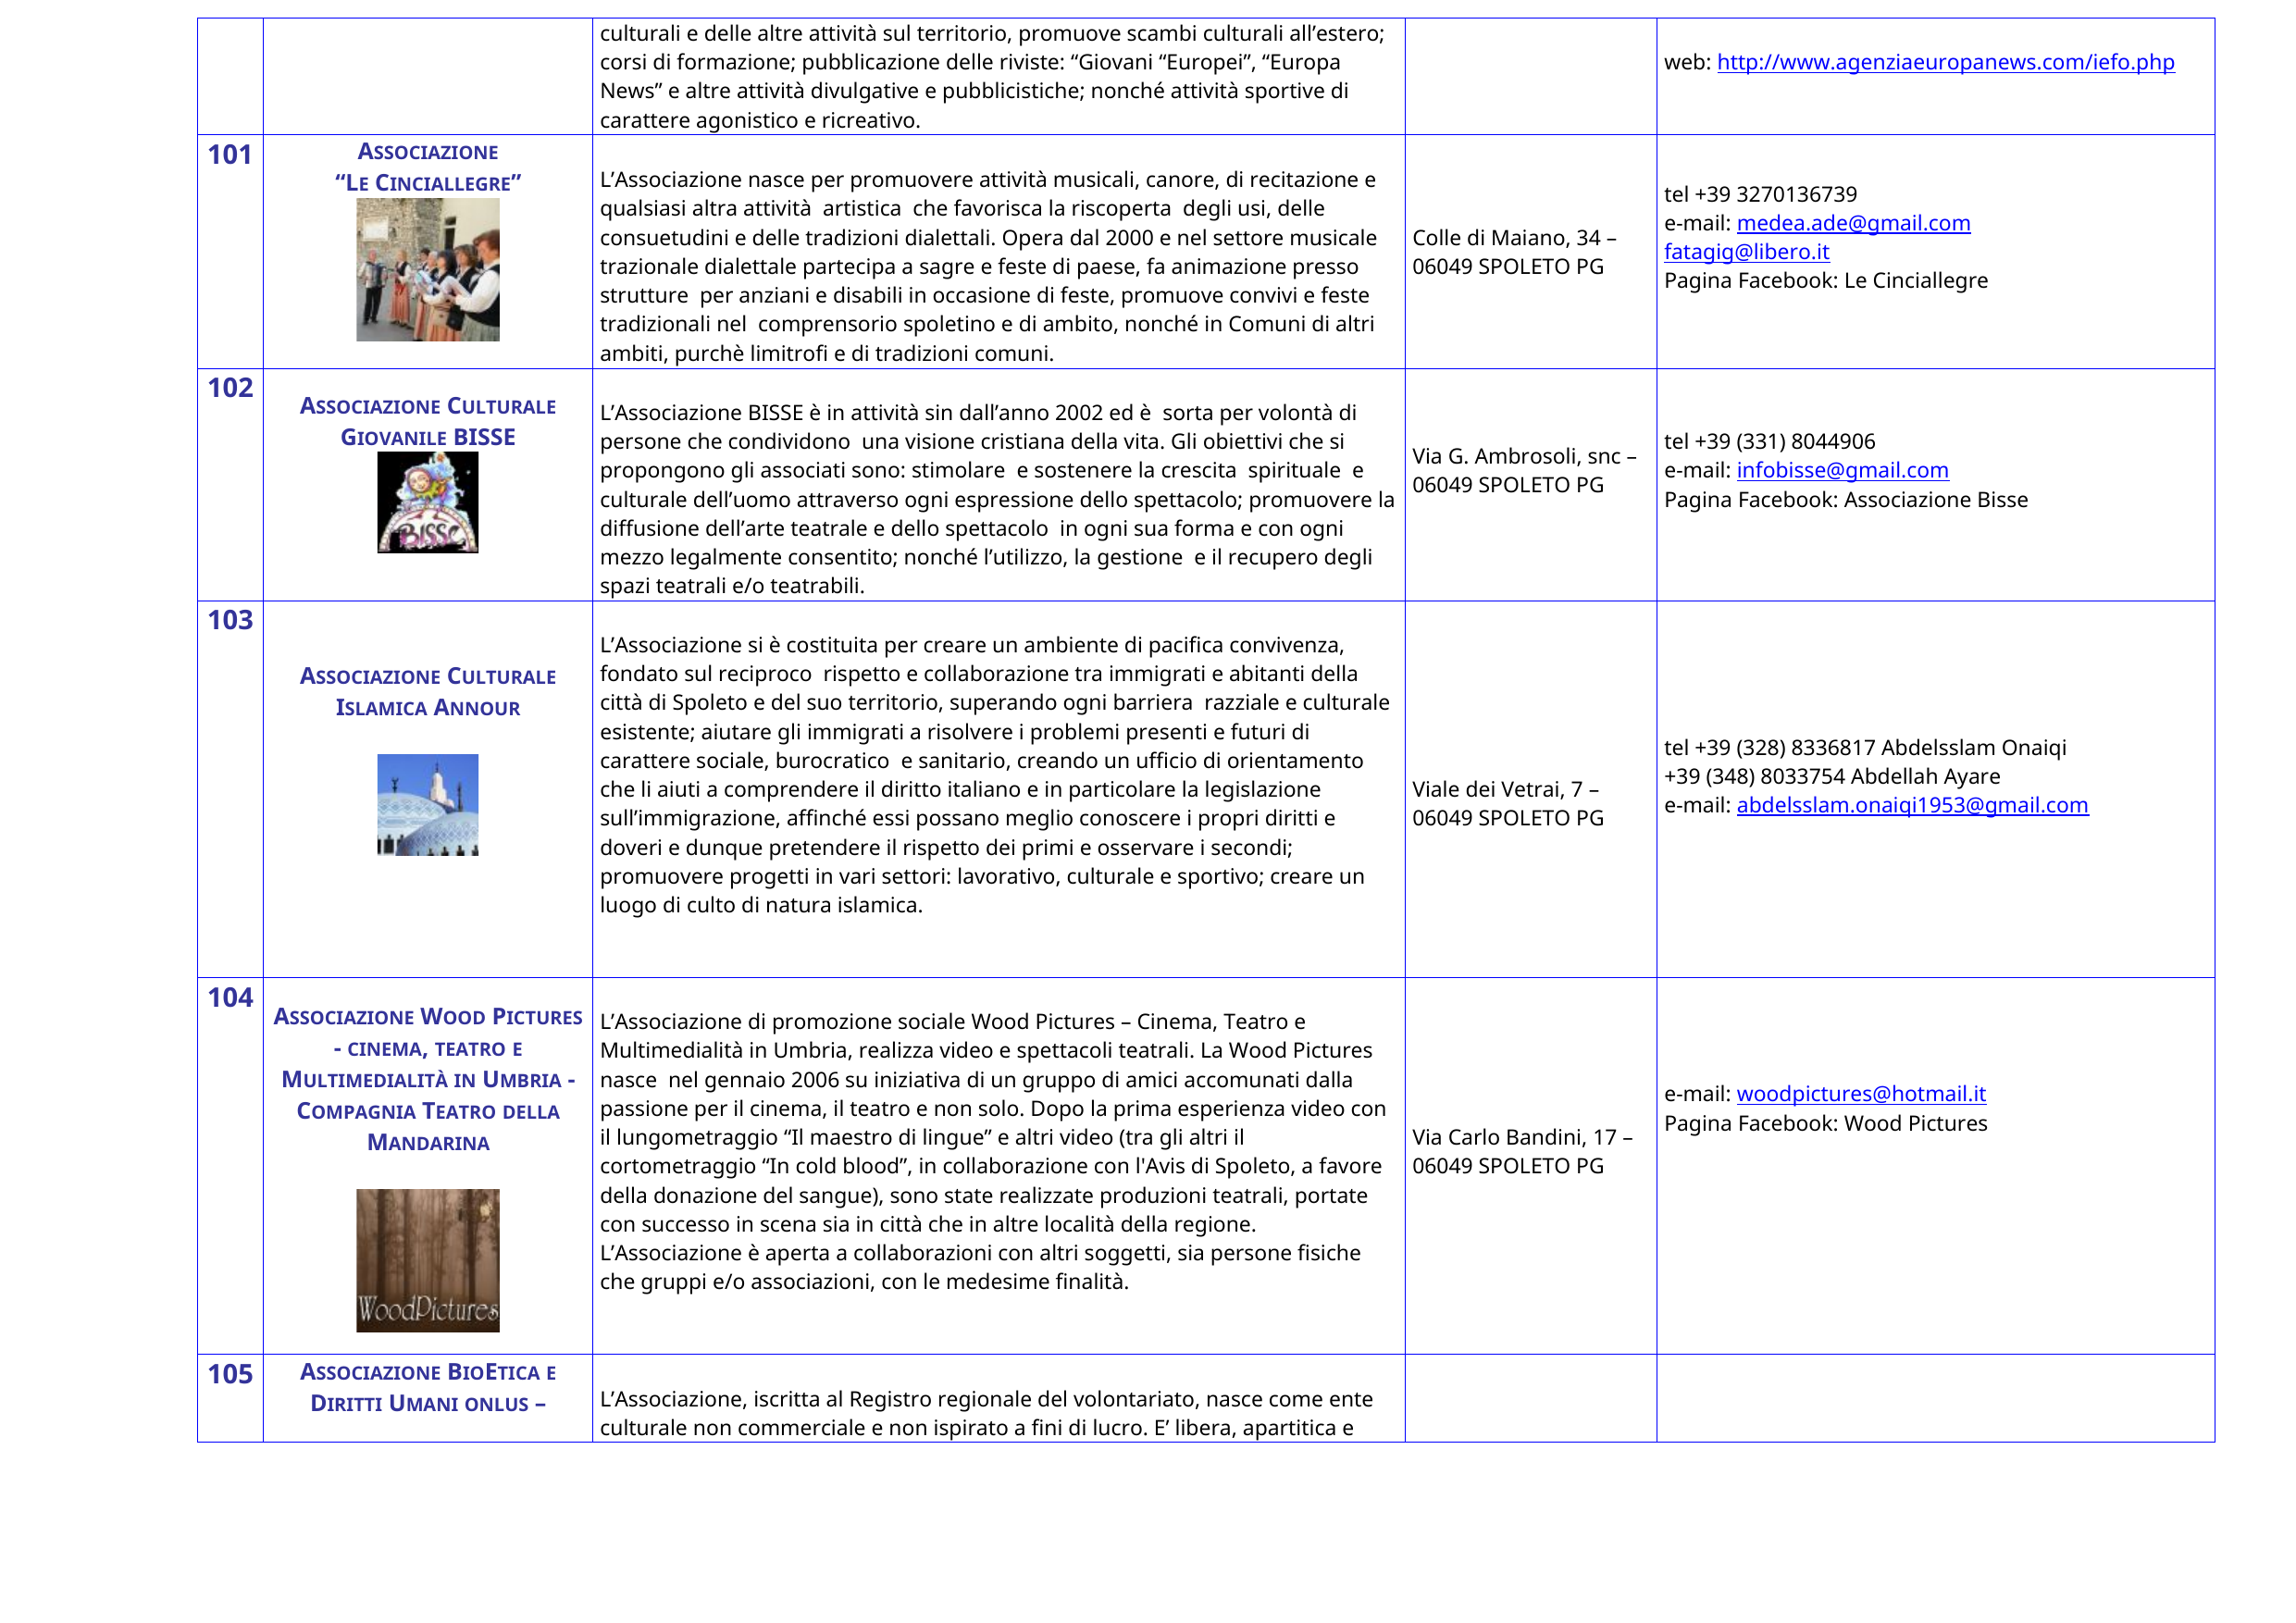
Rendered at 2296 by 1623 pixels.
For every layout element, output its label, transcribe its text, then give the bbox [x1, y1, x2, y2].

table_cell e-mail: woodpictures@hotmail.it Pagina Facebook: Wood Pictures [1657, 978, 2215, 1354]
table_cell Viale dei Vetrai, 7 – 06049 SPOLETO PG [1406, 601, 1657, 977]
table_cell L’Associazione si è costituita per creare un ambiente di pacifica convivenza, fondato sul reciproco rispetto e collaborazione tra immigrati e abitanti della città di Spoleto e del suo territorio, superando ogni barriera razziale e culturale esistente; aiutare gli immigrati a risolvere i problemi presenti e futuri di carattere sociale, burocratico e sanitario, creando un ufficio di orientamento che li aiuti a comprendere il diritto italiano e in particolare la legislazione sull’immigrazione, affinché essi possano meglio conoscere i propri diritti e doveri e dunque pretendere il rispetto dei primi e osservare i secondi; promuovere progetti in vari settori: lavorativo, culturale e sportivo; creare un luogo di culto di natura islamica. [593, 601, 1405, 977]
table_cell [264, 19, 592, 134]
table_cell tel/fax +39 (379) 2400941 e-mail: medialuxnet@gmail.com e-mail: eugiov@tin.it medialux@tin.it web: http://www.agenziaeuropanews.com/iefo.php [1657, 19, 2215, 134]
picture [356, 198, 500, 341]
table_cell culturali e delle altre attività sul territorio, promuove scambi culturali all’estero; corsi di formazione; pubblicazione delle riviste: “Giovani “Europei”, “Europa News” e altre attività divulgative e pubblicistiche; nonché attività sportive di carattere agonistico e ricreativo. [593, 19, 1405, 134]
table_cell 103 [198, 601, 263, 977]
table_cell Associazione “Le Cinciallegre” [264, 135, 592, 367]
table_cell 104 [198, 978, 263, 1354]
table_cell [1406, 1355, 1657, 1442]
table_cell L’Associazione, iscritta al Registro regionale del volontariato, nasce come ente culturale non commerciale e non ispirato a fini di lucro. E’ libera, apartitica e [593, 1355, 1405, 1442]
picture [356, 1189, 500, 1332]
table_cell Associazione Wood Pictures - cinema, teatro e Multimedialità in Umbria - Compagnia Teatro della Mandarina [264, 978, 592, 1354]
table_cell 101 [198, 135, 263, 367]
table_cell Associazione BioEtica e Diritti Umani onlus – [264, 1355, 592, 1442]
table_cell [198, 19, 263, 134]
table_cell tel +39 (331) 8044906 e-mail: infobisse@gmail.com Pagina Facebook: Associazione Bisse [1657, 369, 2215, 600]
table_cell L’Associazione nasce per promuovere attività musicali, canore, di recitazione e qualsiasi altra attività artistica che favorisca la riscoperta degli usi, delle consuetudini e delle tradizioni dialettali. Opera dal 2000 e nel settore musicale trazionale dialettale partecipa a sagre e feste di paese, fa animazione presso strutture per anziani e disabili in occasione di feste, promuove convivi e feste tradizionali nel comprensorio spoletino e di ambito, nonché in Comuni di altri ambiti, purchè limitrofi e di tradizioni comuni. [593, 135, 1405, 367]
table_cell Via Carlo Bandini, 17 – 06049 SPOLETO PG [1406, 978, 1657, 1354]
table_cell 105 [198, 1355, 263, 1442]
table_cell tel +39 3270136739 e-mail: medea.ade@gmail.com fatagig@libero.it Pagina Facebook: Le Cinciallegre [1657, 135, 2215, 367]
table_cell Associazione Culturale Giovanile BISSE [264, 369, 592, 600]
table_cell Associazione Culturale Islamica Annour [264, 601, 592, 977]
table_cell 102 [198, 369, 263, 600]
picture [377, 452, 479, 553]
table_cell Colle di Maiano, 34 – 06049 SPOLETO PG [1406, 135, 1657, 367]
table_cell L’Associazione BISSE è in attività sin dall’anno 2002 ed è sorta per volontà di persone che condividono una visione cristiana della vita. Gli obiettivi che si propongono gli associati sono: stimolare e sostenere la crescita spirituale e culturale dell’uomo attraverso ogni espressione dello spettacolo; promuovere la diffusione dell’arte teatrale e dello spettacolo in ogni sua forma e con ogni mezzo legalmente consentito; nonché l’utilizzo, la gestione e il recupero degli spazi teatrali e/o teatrabili. [593, 369, 1405, 600]
table_cell tel +39 (328) 8336817 Abdelsslam Onaiqi +39 (348) 8033754 Abdellah Ayare e-mail: abdelsslam.onaiqi1953@gmail.com [1657, 601, 2215, 977]
table_cell Via G. Ambrosoli, snc – 06049 SPOLETO PG [1406, 369, 1657, 600]
picture [377, 754, 479, 856]
table_cell [1406, 19, 1657, 134]
table_cell L’Associazione di promozione sociale Wood Pictures – Cinema, Teatro e Multimedialità in Umbria, realizza video e spettacoli teatrali. La Wood Pictures nasce nel gennaio 2006 su iniziativa di un gruppo di amici accomunati dalla passione per il cinema, il teatro e non solo. Dopo la prima esperienza video con il lungometraggio “Il maestro di lingue” e altri video (tra gli altri il cortometraggio “In cold blood”, in collaborazione con l'Avis di Spoleto, a favore della donazione del sangue), sono state realizzate produzioni teatrali, portate con successo in scena sia in città che in altre località della regione. L’Associazione è aperta a collaborazioni con altri soggetti, sia persone fisiche che gruppi e/o associazioni, con le medesime finalità. [593, 978, 1405, 1354]
